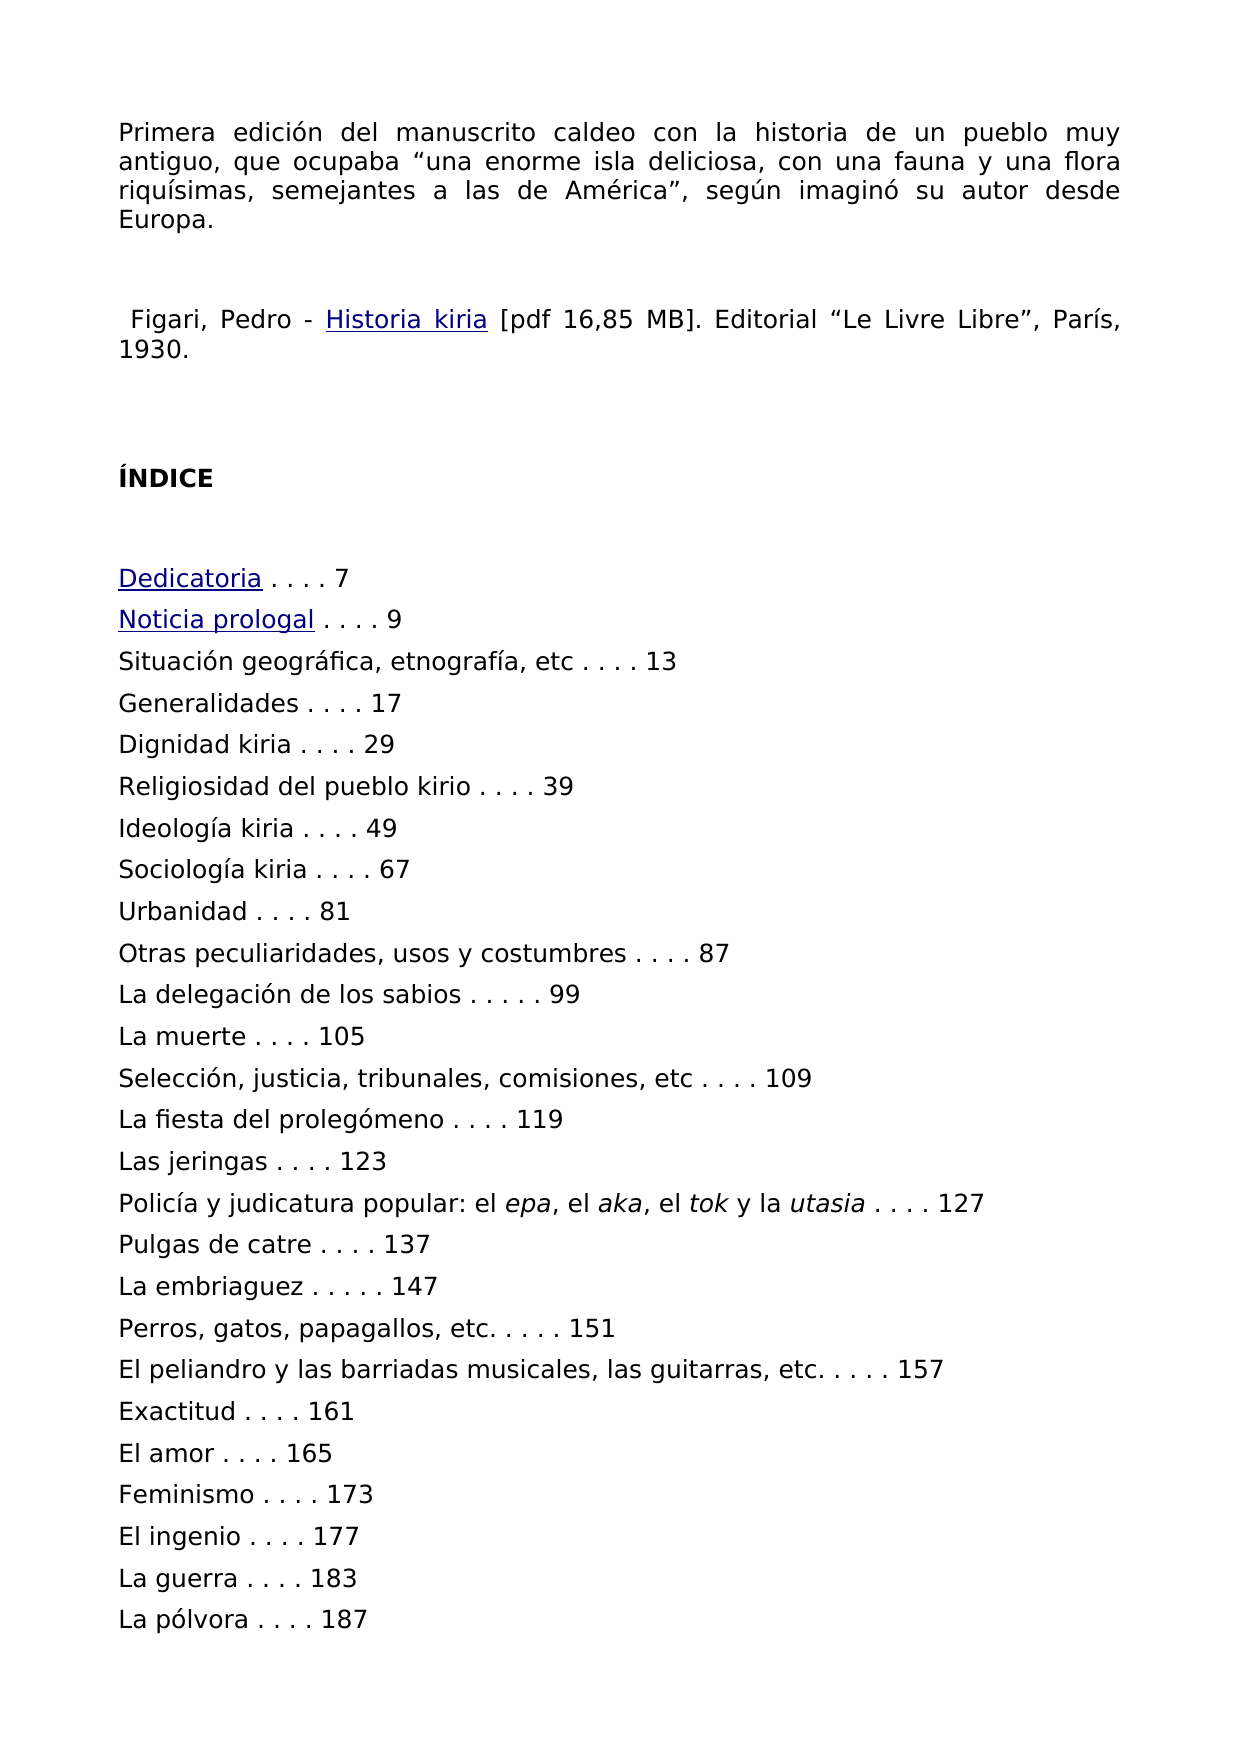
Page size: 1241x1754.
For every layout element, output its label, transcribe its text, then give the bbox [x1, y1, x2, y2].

text La muerte . . . . 105 [118, 1022, 1122, 1051]
text Perros, gatos, papagallos, etc. . . . . 151 [118, 1314, 1122, 1343]
text Pulgas de catre . . . . 137 [118, 1231, 1122, 1260]
text La fiesta del prolegómeno . . . . 119 [118, 1106, 1122, 1135]
text El amor . . . . 165 [118, 1439, 1122, 1468]
text Primera edición del manuscrito caldeo con la historia de un pueblo muy antiguo, que ocupaba “una enorme isla deliciosa, con una fauna y una flora riquísimas, semejantes a las de América”, según imaginó su autor desde Europa. [118, 118, 1122, 235]
text Generalidades . . . . 17 [118, 689, 1122, 718]
text Exactitud . . . . 161 [118, 1397, 1122, 1426]
text Figari, Pedro - Historia kiria [pdf 16,85 MB]. Editorial “Le Livre Libre”, París, 1930. [118, 247, 1122, 451]
text Policía y judicatura popular: el epa, el aka, el tok y la utasia . . . . 127 [118, 1189, 1122, 1218]
text El ingenio . . . . 177 [118, 1522, 1122, 1551]
text Situación geográfica, etnografía, etc . . . . 13 [118, 647, 1122, 676]
text Religiosidad del pueblo kirio . . . . 39 [118, 772, 1122, 801]
text Otras peculiaridades, usos y costumbres . . . . 87 [118, 939, 1122, 968]
text ÍNDICE [118, 464, 1122, 551]
text Sociología kiria . . . . 67 [118, 856, 1122, 885]
text El peliandro y las barriadas musicales, las guitarras, etc. . . . . 157 [118, 1356, 1122, 1385]
text La delegación de los sabios . . . . . 99 [118, 981, 1122, 1010]
text Feminismo . . . . 173 [118, 1481, 1122, 1510]
text La embriaguez . . . . . 147 [118, 1272, 1122, 1301]
text Noticia prologal . . . . 9 [118, 606, 1122, 635]
text Dignidad kiria . . . . 29 [118, 731, 1122, 760]
text Las jeringas . . . . 123 [118, 1147, 1122, 1176]
text La pólvora . . . . 187 [118, 1606, 1122, 1635]
text Urbanidad . . . . 81 [118, 897, 1122, 926]
text Selección, justicia, tribunales, comisiones, etc . . . . 109 [118, 1064, 1122, 1093]
text La guerra . . . . 183 [118, 1564, 1122, 1593]
text Dedicatoria . . . . 7 [118, 564, 1122, 593]
text Ideología kiria . . . . 49 [118, 814, 1122, 843]
